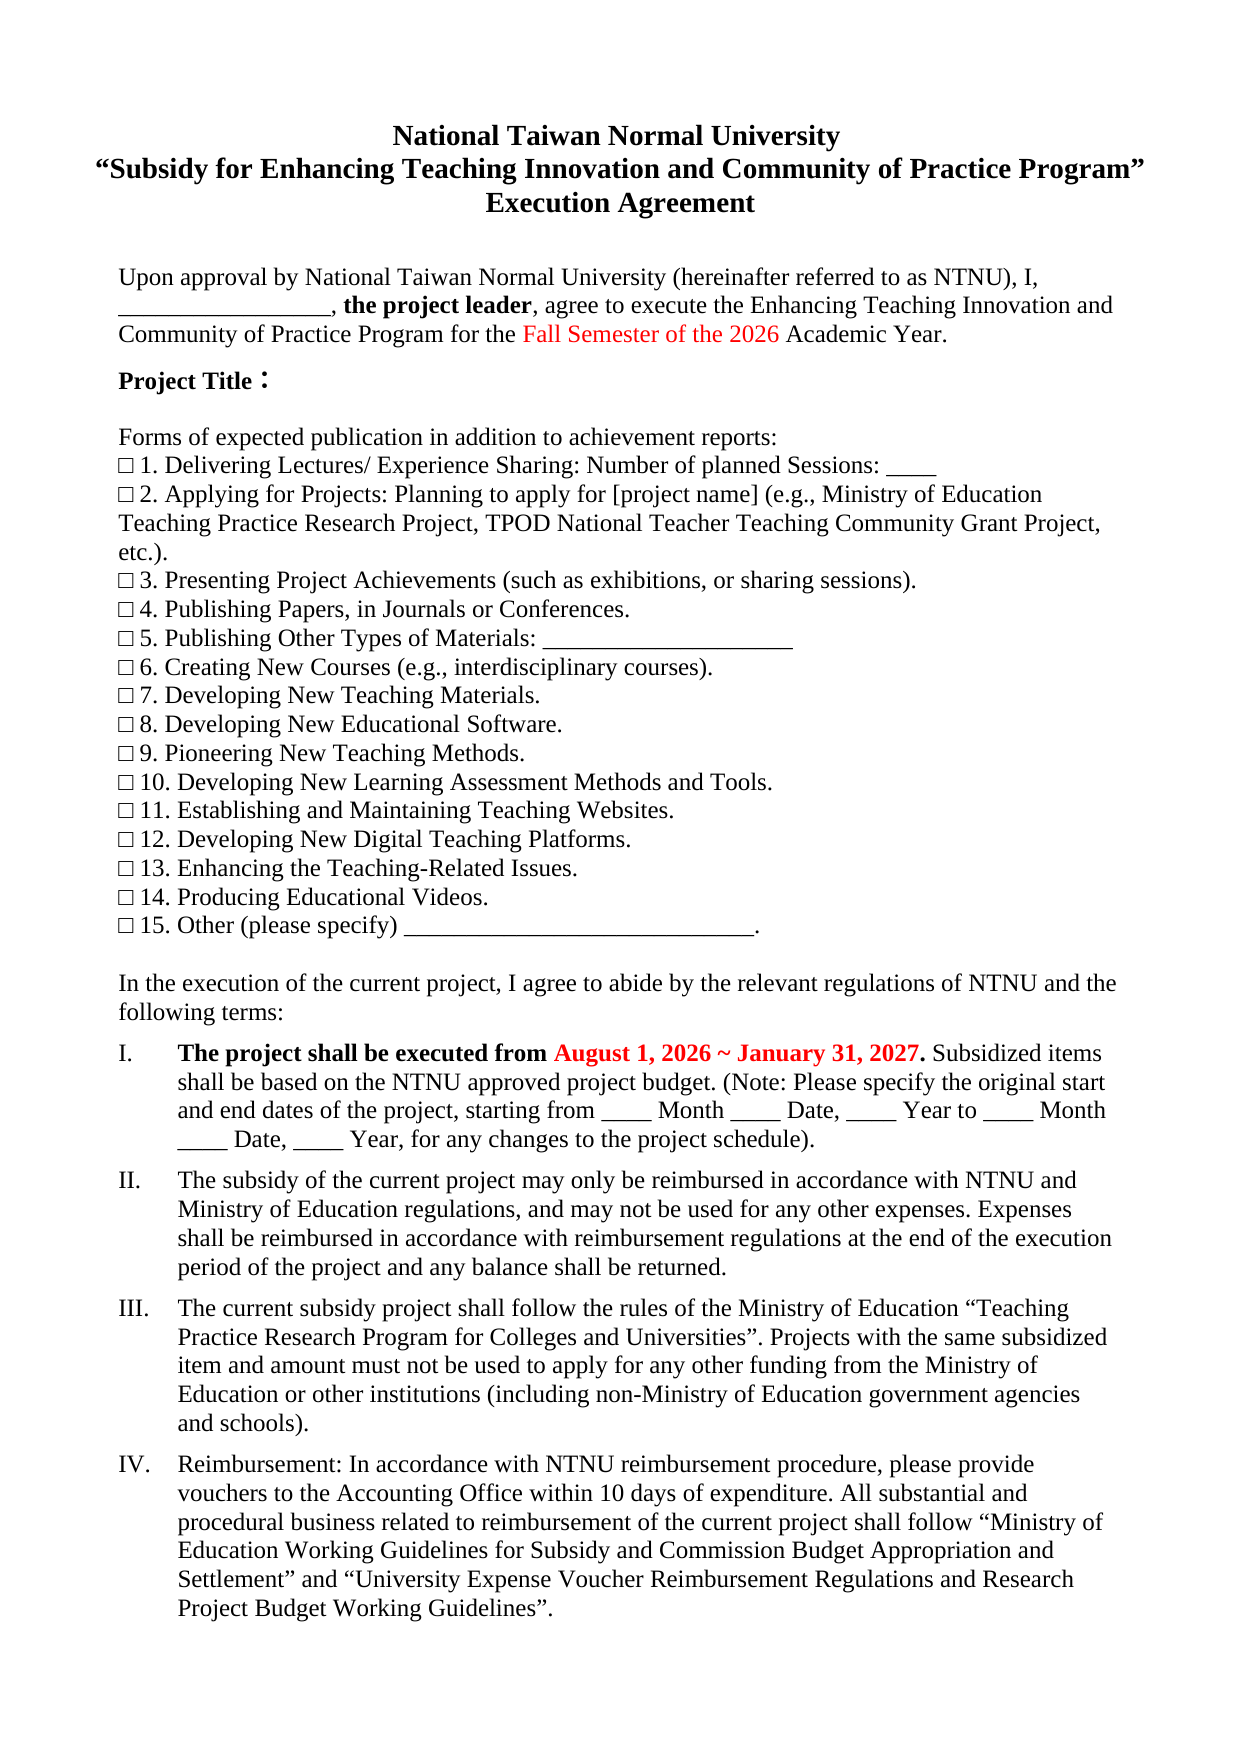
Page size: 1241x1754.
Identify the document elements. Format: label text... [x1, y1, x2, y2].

text II. The subsidy of the current project may only be reimbursed in accordance with NTNU and Ministry of Education regulations, and may not be used for any other expenses. Expenses shall be reimbursed in accordance with reimbursement regulations at the end of the execution period of the project and any balance shall be returned. [118, 1166, 1122, 1281]
text □ 7. Developing New Teaching Materials. [118, 681, 1122, 709]
text □ 11. Establishing and Maintaining Teaching Websites. [118, 796, 1122, 824]
text □ 13. Enhancing the Teaching-Related Issues. [118, 853, 1122, 882]
text □ 1. Delivering Lectures/ Experience Sharing: Number of planned Sessions: ____ [118, 451, 1122, 479]
text Upon approval by National Taiwan Normal University (hereinafter referred to as NTNU), I, _________________, the project leader, agree to execute the Enhancing Teaching Innovation and Community of Practice Program for the Fall Semester of the 2026 Academic Year. [118, 262, 1122, 348]
text I. The project shall be executed from August 1, 2026 ~ January 31, 2027. Subsidized items shall be based on the NTNU approved project budget. (Note: Please specify the original start and end dates of the project, starting from ____ Month ____ Date, ____ Year to ____ Month ____ Date, ____ Year, for any changes to the project schedule). [118, 1038, 1122, 1153]
text Forms of expected publication in addition to achievement reports: [118, 422, 1122, 451]
text □ 5. Publishing Other Types of Materials: ____________________ [118, 623, 1122, 652]
text □ 2. Applying for Projects: Planning to apply for [project name] (e.g., Ministry of Education Teaching Practice Research Project, TPOD National Teacher Teaching Community Grant Project, etc.). [118, 479, 1122, 566]
text □ 15. Other (please specify) ____________________________. [118, 911, 1122, 939]
text □ 14. Producing Educational Videos. [118, 882, 1122, 911]
text IV. Reimbursement: In accordance with NTNU reimbursement procedure, please provide vouchers to the Accounting Office within 10 days of expenditure. All substantial and procedural business related to reimbursement of the current project shall follow “Ministry of Education Working Guidelines for Subsidy and Commission Budget Appropriation and Settlement” and “University Expense Voucher Reimbursement Regulations and Research Project Budget Working Guidelines”. [118, 1449, 1122, 1622]
text □ 12. Developing New Digital Teaching Platforms. [118, 824, 1122, 853]
text □ 6. Creating New Courses (e.g., interdisciplinary courses). [118, 652, 1122, 681]
text □ 9. Pioneering New Teaching Methods. [118, 738, 1122, 767]
text □ 10. Developing New Learning Assessment Methods and Tools. [118, 767, 1122, 796]
text In the execution of the current project, I agree to abide by the relevant regulations of NTNU and the following terms: [118, 968, 1122, 1026]
text □ 8. Developing New Educational Software. [118, 709, 1122, 738]
text □ 3. Presenting Project Achievements (such as exhibitions, or sharing sessions). [118, 566, 1122, 594]
text III. The current subsidy project shall follow the rules of the Ministry of Education “Teaching Practice Research Program for Colleges and Universities”. Projects with the same subsidized item and amount must not be used to apply for any other funding from the Ministry of Education or other institutions (including non-Ministry of Education government agencies and schools). [118, 1293, 1122, 1437]
text Project Title： [118, 361, 1122, 397]
text National Taiwan Normal University “Subsidy for Enhancing Teaching Innovation and Community of Practice Program” Execution Agreement [74, 118, 1166, 219]
text □ 4. Publishing Papers, in Journals or Conferences. [118, 594, 1122, 623]
